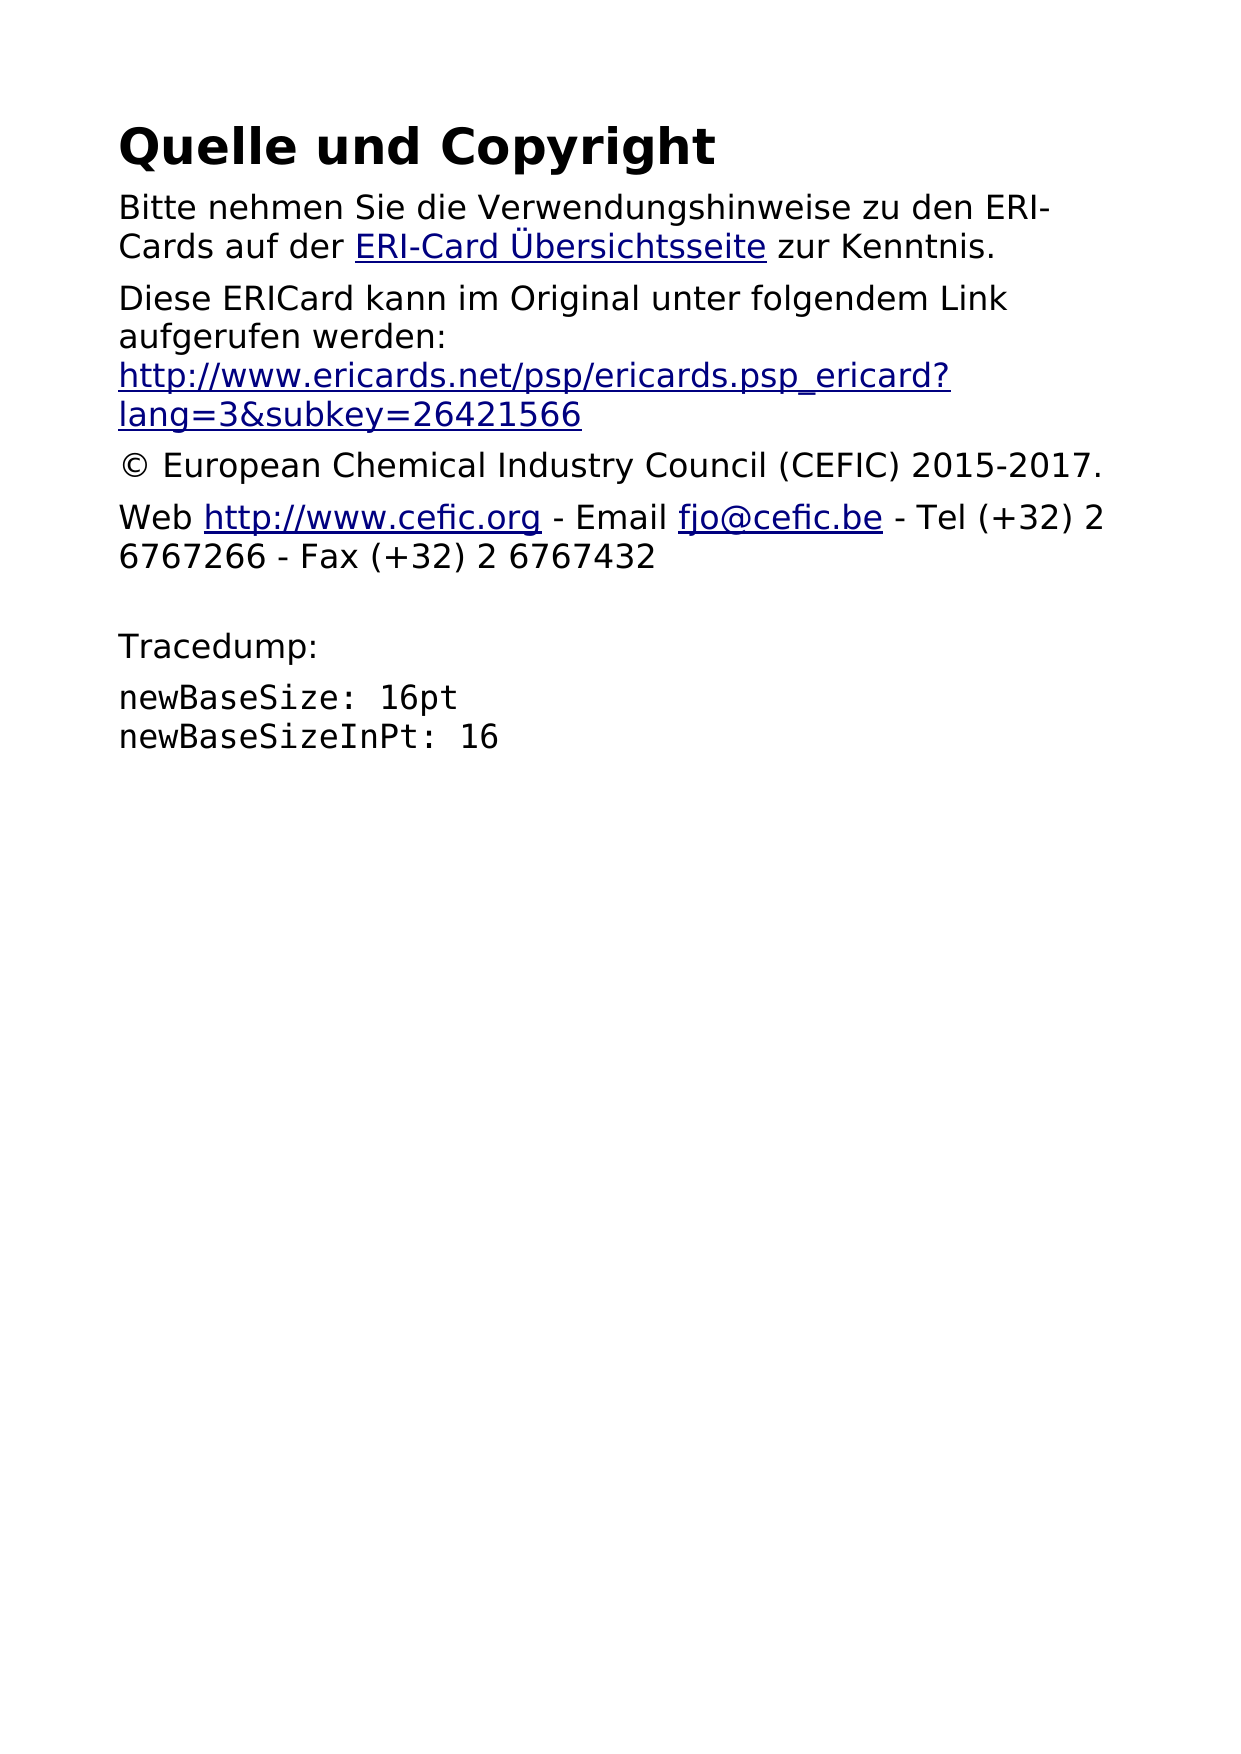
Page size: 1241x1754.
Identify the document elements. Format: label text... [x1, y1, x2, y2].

text Diese ERICard kann im Original unter folgendem Link aufgerufen werden: http://www.ericards.net/psp/ericards.psp_ericard?lang=3&subkey=26421566 [118, 279, 1122, 434]
subtitle Quelle und Copyright [118, 118, 1122, 176]
text Web http://www.cefic.org - Email fjo@cefic.be - Tel (+32) 2 6767266 - Fax (+32) 2 6767432 [118, 498, 1122, 576]
text Tracedump: [118, 588, 1122, 666]
text newBaseSize: 16pt newBaseSizeInPt: 16 [118, 679, 1122, 756]
text Bitte nehmen Sie die Verwendungshinweise zu den ERI-Cards auf der ERI-Card Übersichtsseite zur Kenntnis. [118, 189, 1122, 267]
text © European Chemical Industry Council (CEFIC) 2015-2017. [118, 447, 1122, 486]
